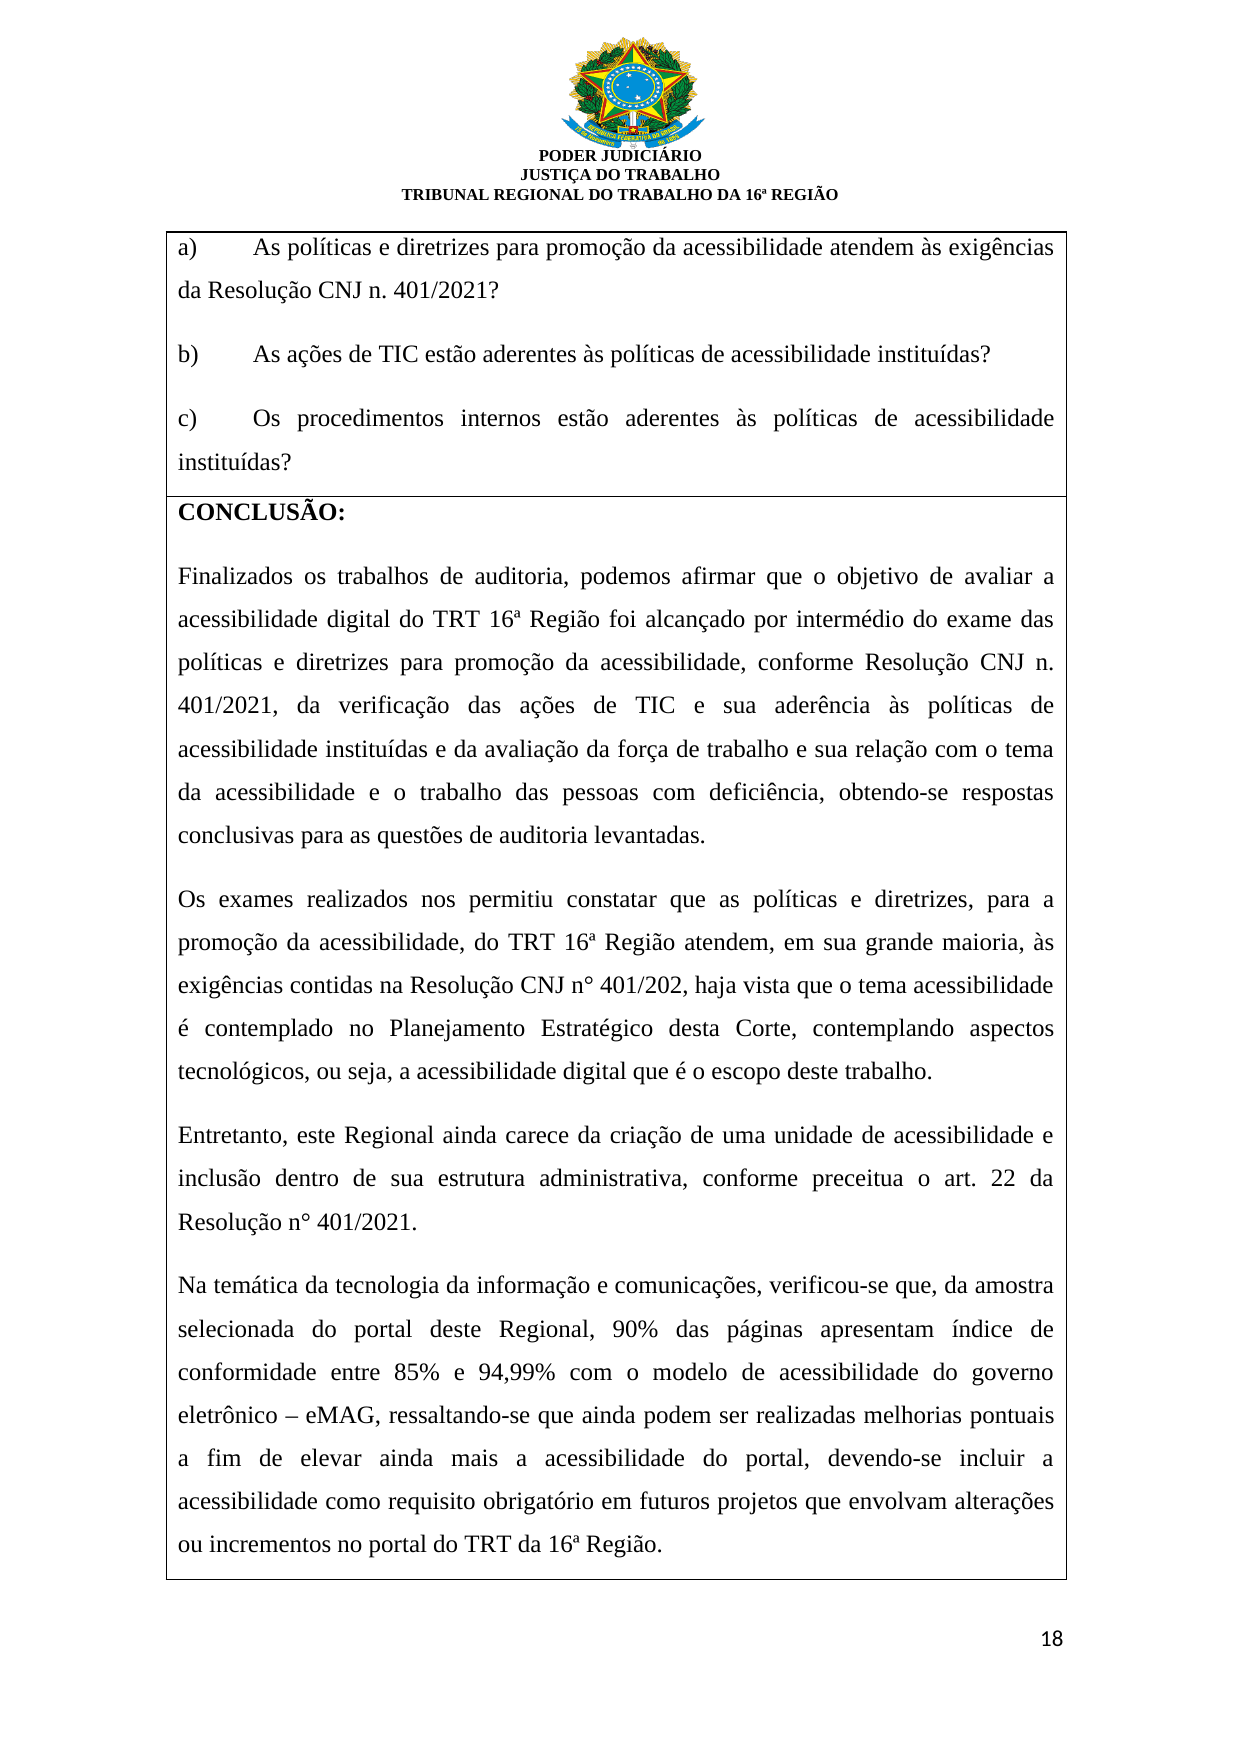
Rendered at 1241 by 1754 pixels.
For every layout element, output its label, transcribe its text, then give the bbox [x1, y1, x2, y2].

table_cell CONCLUSÃO: Finalizados os trabalhos de auditoria, podemos afirmar que o objetivo de avaliar a acessibilidade digital do TRT 16ª Região foi alcançado por intermédio do exame das políticas e diretrizes para promoção da acessibilidade, conforme Resolução CNJ n. 401/2021, da verificação das ações de TIC e sua aderência às políticas de acessibilidade instituídas e da avaliação da força de trabalho e sua relação com o tema da acessibilidade e o trabalho das pessoas com deficiência, obtendo-se respostas conclusivas para as questões de auditoria levantadas. Os exames realizados nos permitiu constatar que as políticas e diretrizes, para a promoção da acessibilidade, do TRT 16ª Região atendem, em sua grande maioria, às exigências contidas na Resolução CNJ n° 401/202, haja vista que o tema acessibilidade é contemplado no Planejamento Estratégico desta Corte, contemplando aspectos tecnológicos, ou seja, a acessibilidade digital que é o escopo deste trabalho. Entretanto, este Regional ainda carece da criação de uma unidade de acessibilidade e inclusão dentro de sua estrutura administrativa, conforme preceitua o art. 22 da Resolução n° 401/2021. Na temática da tecnologia da informação e comunicações, verificou-se que, da amostra selecionada do portal deste Regional, 90% das páginas apresentam índice de conformidade entre 85% e 94,99% com o modelo de acessibilidade do governo eletrônico – eMAG, ressaltando-se que ainda podem ser realizadas melhorias pontuais a fim de elevar ainda mais a acessibilidade do portal, devendo-se incluir a acessibilidade como requisito obrigatório em futuros projetos que envolvam alterações ou incrementos no portal do TRT da 16ª Região. [167, 497, 1066, 1579]
picture [558, 36, 706, 154]
table_cell a) As políticas e diretrizes para promoção da acessibilidade atendem às exigências da Resolução CNJ n. 401/2021? b) As ações de TIC estão aderentes às políticas de acessibilidade instituídas? c) Os procedimentos internos estão aderentes às políticas de acessibilidade instituídas? [167, 233, 1066, 496]
